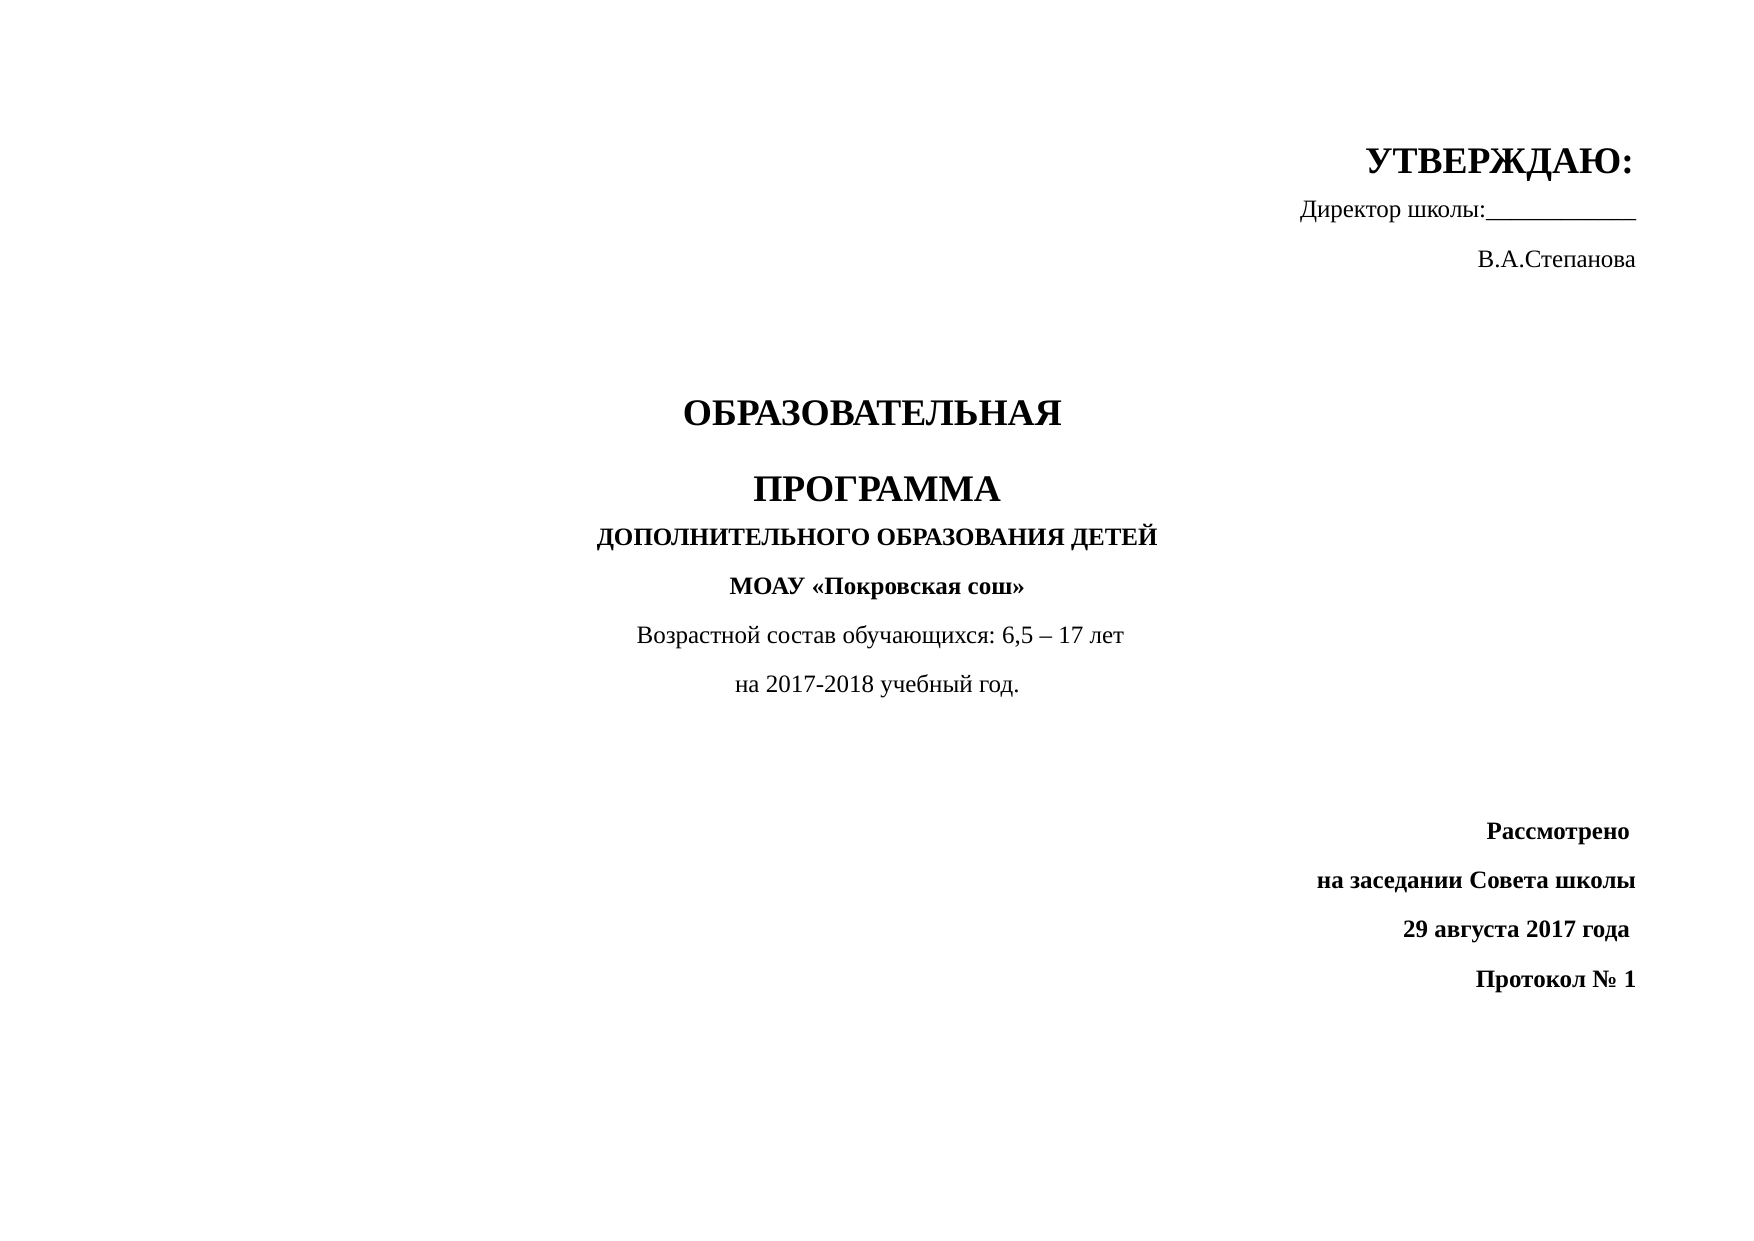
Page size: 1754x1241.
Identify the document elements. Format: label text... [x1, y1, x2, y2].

text ДОПОЛНИТЕЛЬНОГО ОБРАЗОВАНИЯ ДЕТЕЙ [118, 522, 1636, 551]
text 29 августа 2017 года [118, 914, 1636, 943]
text на 2017-2018 учебный год. [118, 669, 1636, 698]
text Директор школы:____________ [118, 194, 1636, 223]
text на заседании Совета школы [118, 866, 1636, 894]
text Протокол № 1 [118, 964, 1636, 992]
subtitle ОБРАЗОВАТЕЛЬНАЯ [118, 390, 1636, 433]
text МОАУ «Покровская сош» [118, 571, 1636, 600]
text Рассмотрено [118, 816, 1636, 845]
subtitle ПРОГРАММА [118, 466, 1636, 509]
text В.А.Степанова [118, 244, 1636, 272]
text Возрастной состав обучающихся: 6,5 – 17 лет [118, 620, 1636, 649]
subtitle УТВЕРЖДАЮ: [118, 139, 1636, 182]
